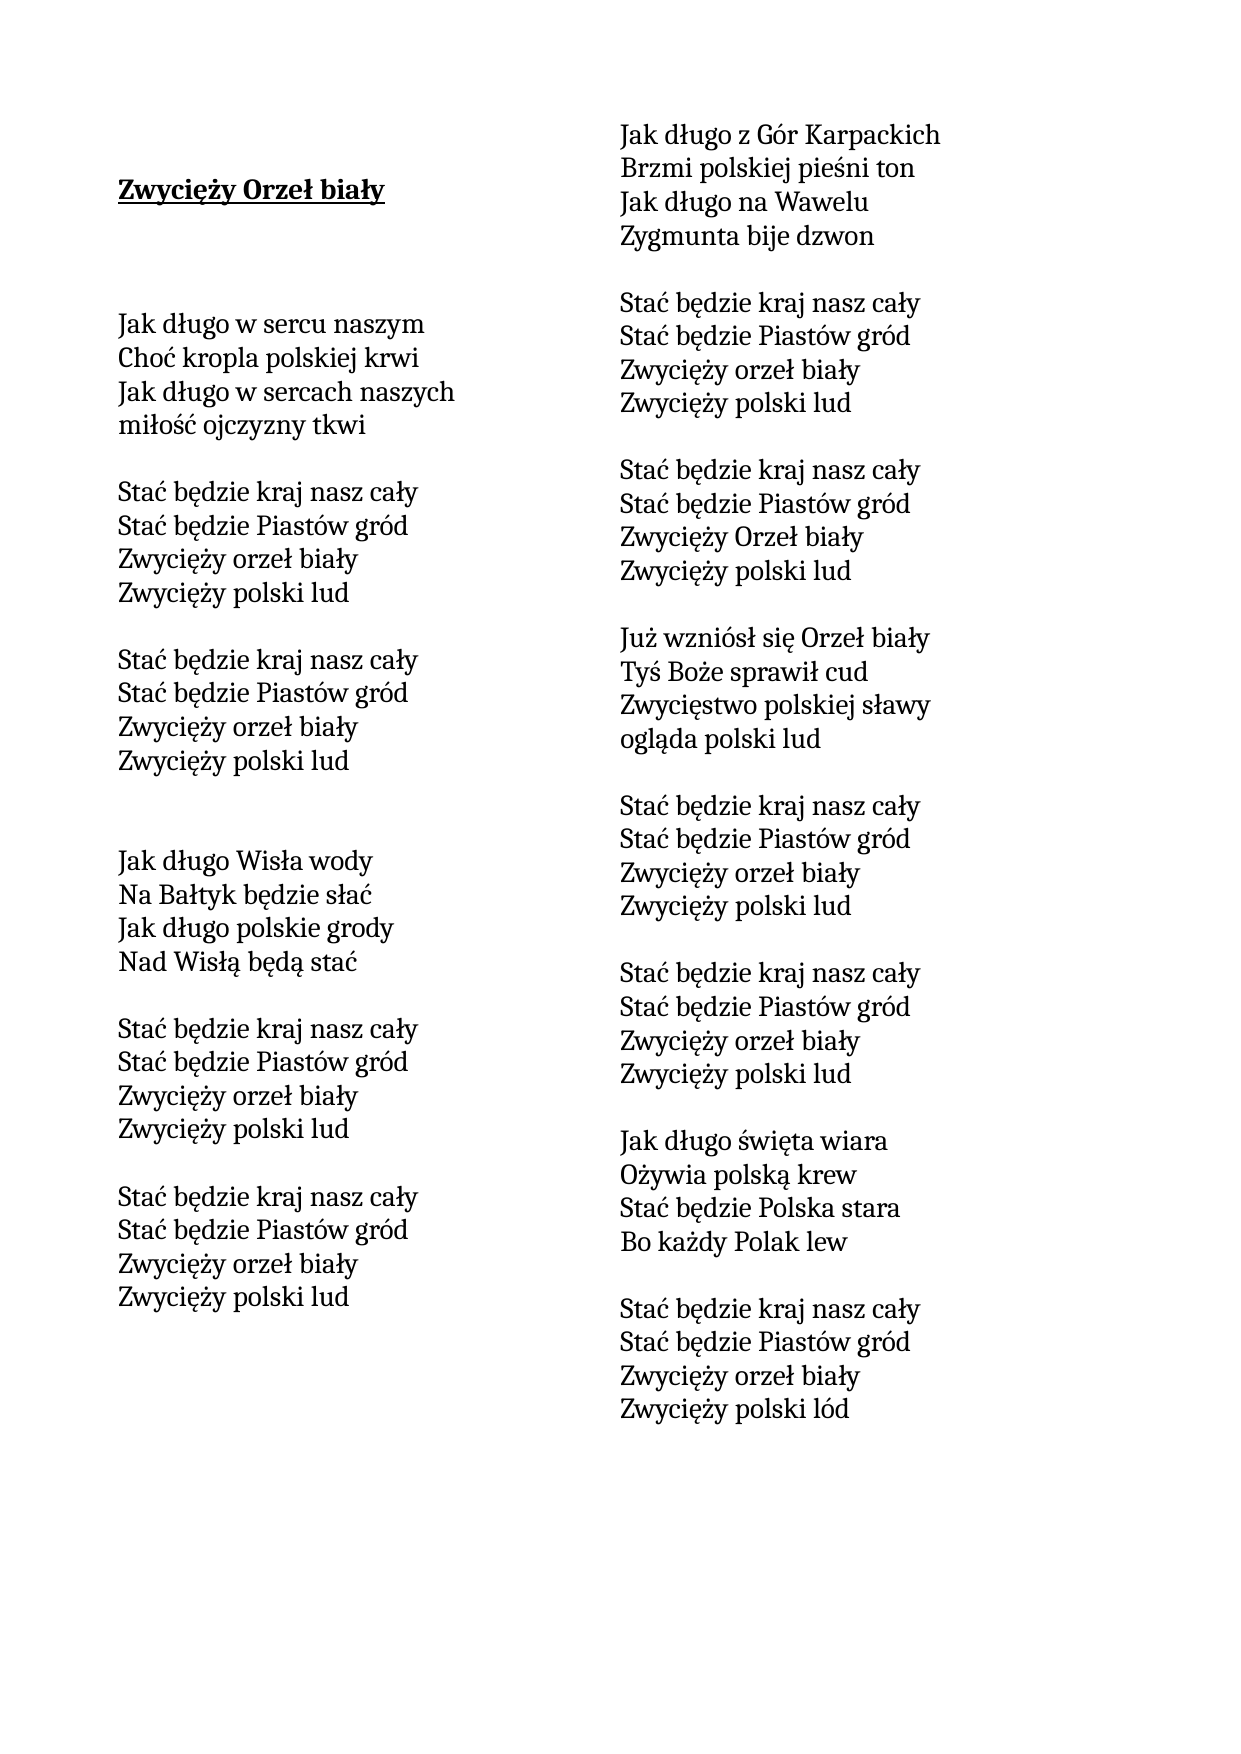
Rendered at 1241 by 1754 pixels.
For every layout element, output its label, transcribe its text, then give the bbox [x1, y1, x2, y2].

text Zwycięży Orzeł biały [118, 173, 620, 207]
text Stać będzie kraj nasz cały Stać będzie Piastów gród Zwycięży Orzeł biały Zwycięży polski lud [620, 453, 1122, 588]
text Stać będzie kraj nasz cały Stać będzie Piastów gród Zwycięży orzeł biały Zwycięży polski lud [620, 957, 1122, 1091]
text Stać będzie kraj nasz cały Stać będzie Piastów gród Zwycięży orzeł biały Zwycięży polski lud [620, 789, 1122, 923]
text Tyś Boże sprawił cud [620, 655, 1122, 688]
text Jak długo święta wiara Ożywia polską krew Stać będzie Polska stara Bo każdy Polak lew Stać będzie kraj nasz cały Stać będzie Piastów gród Zwycięży orzeł biały Zwycięży polski lód [620, 1091, 1122, 1527]
text Już wzniósł się Orzeł biały [620, 621, 1122, 655]
text miłość ojczyzny tkwi Stać będzie kraj nasz cały Stać będzie Piastów gród Zwycięży orzeł biały Zwycięży polski lud [118, 408, 620, 609]
text Stać będzie kraj nasz cały Stać będzie Piastów gród Zwycięży orzeł biały Zwycięży polski lud [118, 1180, 620, 1314]
text ogląda polski lud [620, 722, 1122, 755]
text Jak długo z Gór Karpackich Brzmi polskiej pieśni ton Jak długo na Wawelu Zygmunta bije dzwon Stać będzie kraj nasz cały Stać będzie Piastów gród Zwycięży orzeł biały Zwycięży polski lud [620, 118, 1122, 420]
text Jak długo w sercu naszym Choć kropla polskiej krwi Jak długo w sercach naszych [118, 308, 620, 408]
text Stać będzie kraj nasz cały Stać będzie Piastów gród Zwycięży orzeł biały Zwycięży polski lud [118, 643, 620, 777]
text Stać będzie kraj nasz cały Stać będzie Piastów gród Zwycięży orzeł biały Zwycięży polski lud [118, 1012, 620, 1146]
text Zwycięstwo polskiej sławy [620, 688, 1122, 722]
text Jak długo Wisła wody Na Bałtyk będzie słać Jak długo polskie grody Nad Wisłą będą stać [118, 844, 620, 978]
